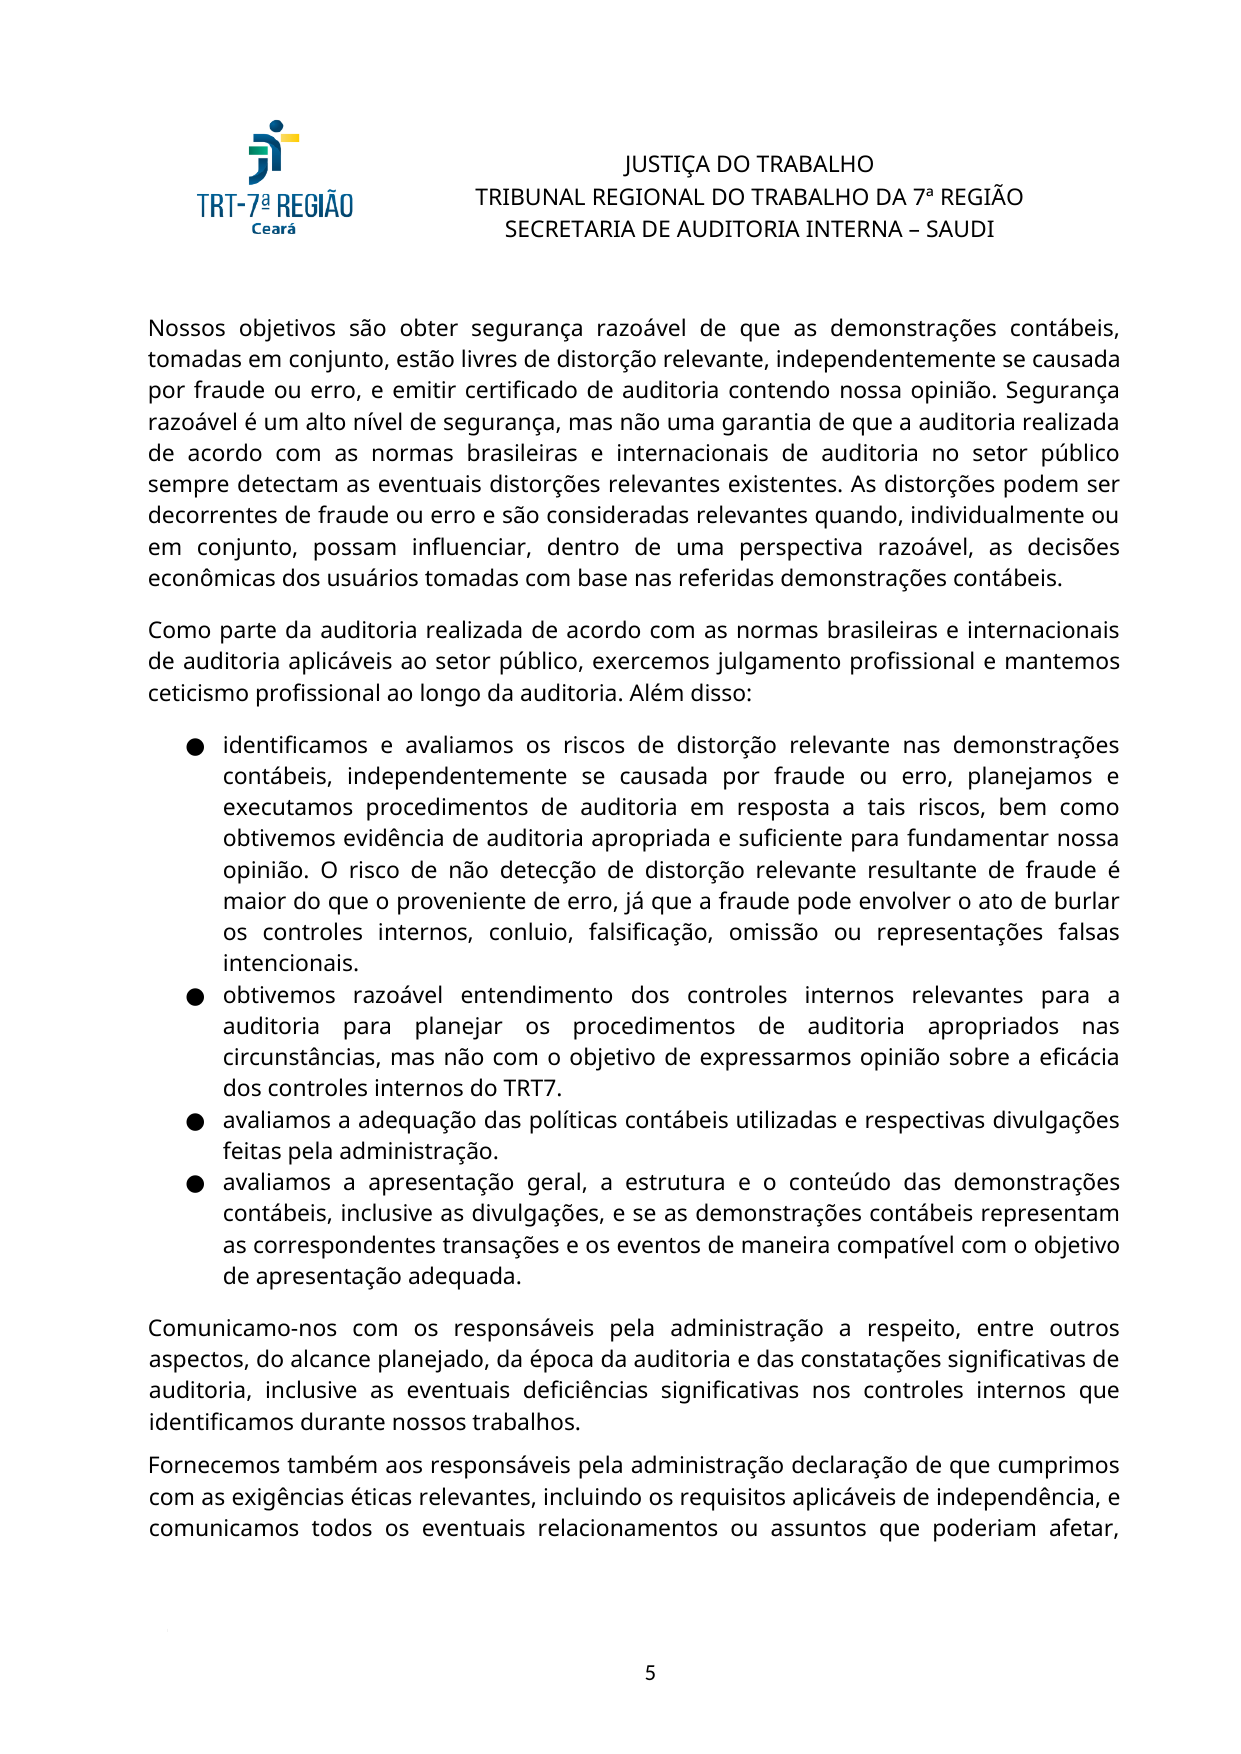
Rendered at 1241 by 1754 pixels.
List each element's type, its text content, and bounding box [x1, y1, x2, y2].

text Fornecemos também aos responsáveis pela administração declaração de que cumprimos com as exigências éticas relevantes, incluindo os requisitos aplicáveis de independência, e comunicamos todos os eventuais relacionamentos ou assuntos que poderiam afetar, [148, 1449, 1121, 1543]
text Comunicamo-nos com os responsáveis pela administração a respeito, entre outros aspectos, do alcance planejado, da época da auditoria e das constatações significativas de auditoria, inclusive as eventuais deficiências significativas nos controles internos que identificamos durante nossos trabalhos. [148, 1312, 1121, 1437]
text Como parte da auditoria realizada de acordo com as normas brasileiras e internacionais de auditoria aplicáveis ao setor público, exercemos julgamento profissional e mantemos ceticismo profissional ao longo da auditoria. Além disso: [148, 614, 1121, 708]
list avaliamos a adequação das políticas contábeis utilizadas e respectivas divulgações feitas pela administração. [185, 1103, 1121, 1166]
picture [181, 117, 363, 241]
list obtivemos razoável entendimento dos controles internos relevantes para a auditoria para planejar os procedimentos de auditoria apropriados nas circunstâncias, mas não com o objetivo de expressarmos opinião sobre a eficácia dos controles internos do TRT7. [185, 978, 1121, 1103]
list avaliamos a apresentação geral, a estrutura e o conteúdo das demonstrações contábeis, inclusive as divulgações, e se as demonstrações contábeis representam as correspondentes transações e os eventos de maneira compatível com o objetivo de apresentação adequada. [185, 1166, 1121, 1291]
list identificamos e avaliamos os riscos de distorção relevante nas demonstrações contábeis, independentemente se causada por fraude ou erro, planejamos e executamos procedimentos de auditoria em resposta a tais riscos, bem como obtivemos evidência de auditoria apropriada e suficiente para fundamentar nossa opinião. O risco de não detecção de distorção relevante resultante de fraude é maior do que o proveniente de erro, já que a fraude pode envolver o ato de burlar os controles internos, conluio, falsificação, omissão ou representações falsas intencionais. [185, 728, 1121, 978]
text Nossos objetivos são obter segurança razoável de que as demonstrações contábeis, tomadas em conjunto, estão livres de distorção relevante, independentemente se causada por fraude ou erro, e emitir certificado de auditoria contendo nossa opinião. Segurança razoável é um alto nível de segurança, mas não uma garantia de que a auditoria realizada de acordo com as normas brasileiras e internacionais de auditoria no setor público sempre detectam as eventuais distorções relevantes existentes. As distorções podem ser decorrentes de fraude ou erro e são consideradas relevantes quando, individualmente ou em conjunto, possam influenciar, dentro de uma perspectiva razoável, as decisões econômicas dos usuários tomadas com base nas referidas demonstrações contábeis. [148, 312, 1121, 593]
